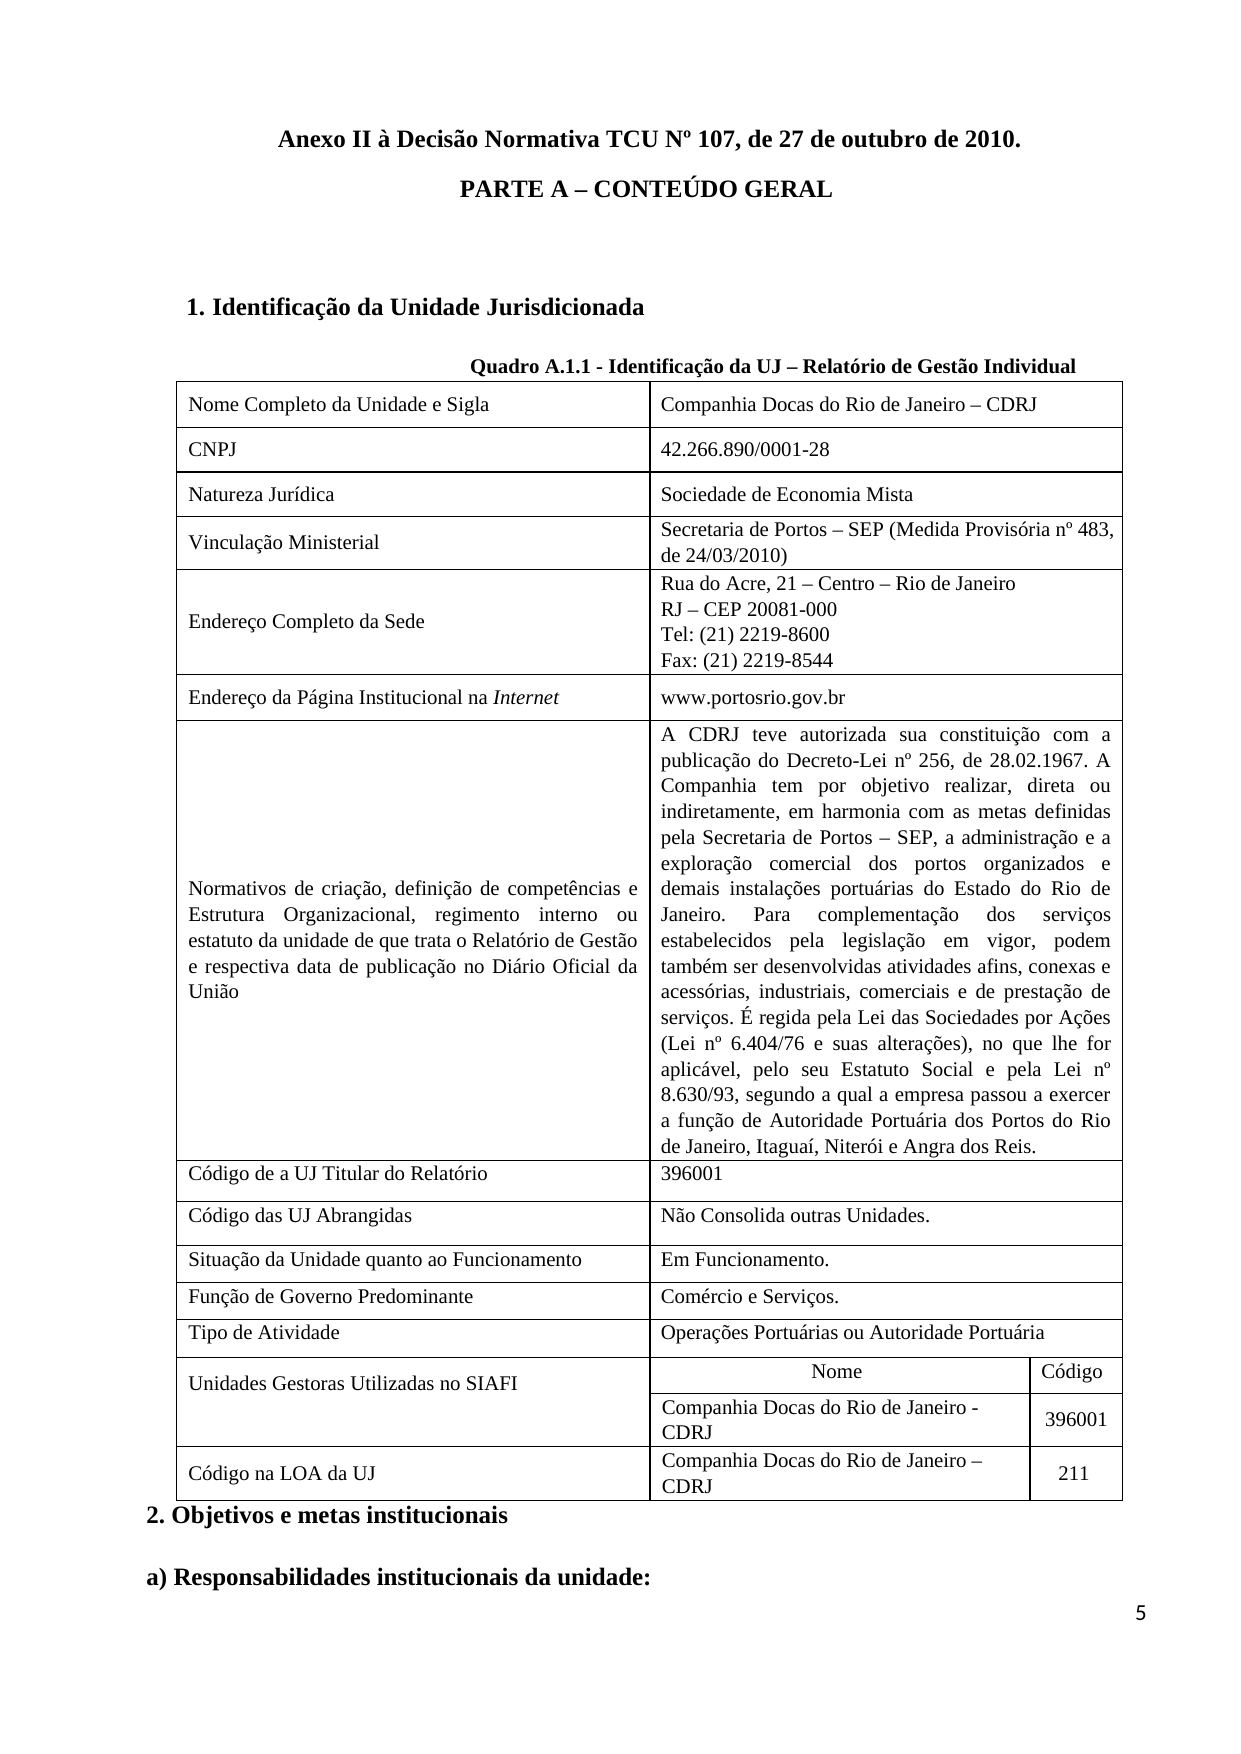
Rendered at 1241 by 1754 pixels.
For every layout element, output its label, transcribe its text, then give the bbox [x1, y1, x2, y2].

text a) Responsabilidades institucionais da unidade: [146, 1562, 1218, 1591]
table_cell Código de a UJ Titular do Relatório [177, 1161, 649, 1201]
table_cell Operações Portuárias ou Autoridade Portuária [651, 1320, 1122, 1357]
table_cell Não Consolida outras Unidades. [651, 1202, 1122, 1245]
table_cell Código [1031, 1358, 1122, 1393]
subtitle 1. Identificação da Unidade Jurisdicionada [186, 292, 1218, 320]
table_cell Sociedade de Economia Mista [651, 473, 1122, 516]
table_cell Rua do Acre, 21 – Centro – Rio de Janeiro RJ – CEP 20081-000 Tel: (21) 2219-8600 Fax: (21) 2219-8544 [651, 570, 1122, 674]
table_cell Companhia Docas do Rio de Janeiro - CDRJ [651, 1394, 1029, 1446]
table_cell Função de Governo Predominante [177, 1283, 649, 1318]
table_cell Endereço Completo da Sede [177, 570, 649, 674]
table_header Nome Completo da Unidade e Sigla [177, 382, 649, 427]
table_cell CNPJ [177, 428, 649, 471]
table_cell Nome [651, 1358, 1029, 1393]
table_cell Unidades Gestoras Utilizadas no SIAFI [177, 1358, 649, 1446]
table_cell Normativos de criação, definição de competências e Estrutura Organizacional, regimento interno ou estatuto da unidade de que trata o Relatório de Gestão e respectiva data de publicação no Diário Oficial da União [177, 721, 649, 1159]
table_cell Tipo de Atividade [177, 1320, 649, 1357]
table_cell A CDRJ teve autorizada sua constituição com a publicação do Decreto-Lei nº 256, de 28.02.1967. A Companhia tem por objetivo realizar, direta ou indiretamente, em harmonia com as metas definidas pela Secretaria de Portos – SEP, a administração e a exploração comercial dos portos organizados e demais instalações portuárias do Estado do Rio de Janeiro. Para complementação dos serviços estabelecidos pela legislação em vigor, podem também ser desenvolvidas atividades afins, conexas e acessórias, industriais, comerciais e de prestação de serviços. É regida pela Lei das Sociedades por Ações (Lei nº 6.404/76 e suas alterações), no que lhe for aplicável, pelo seu Estatuto Social e pela Lei nº 8.630/93, segundo a qual a empresa passou a exercer a função de Autoridade Portuária dos Portos do Rio de Janeiro, Itaguaí, Niterói e Angra dos Reis. [651, 721, 1122, 1159]
table_cell 42.266.890/0001-28 [651, 428, 1122, 471]
table_cell Secretaria de Portos – SEP (Medida Provisória nº 483, de 24/03/2010) [651, 517, 1122, 569]
table_cell Situação da Unidade quanto ao Funcionamento [177, 1246, 649, 1282]
table_header Companhia Docas do Rio de Janeiro – CDRJ [651, 382, 1122, 427]
table_cell Em Funcionamento. [651, 1246, 1122, 1282]
table_cell www.portosrio.gov.br [651, 675, 1122, 720]
table_cell Código das UJ Abrangidas [177, 1202, 649, 1245]
table_cell Companhia Docas do Rio de Janeiro – CDRJ [651, 1447, 1029, 1499]
table_cell Código na LOA da UJ [177, 1447, 649, 1499]
text PARTE A – CONTEÚDO GERAL [180, 174, 1119, 203]
text Anexo II à Decisão Normativa TCU Nº 107, de 27 de outubro de 2010. [278, 124, 1218, 153]
table_cell Vinculação Ministerial [177, 517, 649, 569]
table_cell Comércio e Serviços. [651, 1283, 1122, 1318]
table_cell 211 [1031, 1447, 1122, 1499]
table_cell Endereço da Página Institucional na Internet [177, 675, 649, 720]
table_cell 396001 [1031, 1394, 1122, 1446]
text 2. Objetivos e metas institucionais [146, 1501, 1218, 1529]
text Quadro A.1.1 - Identificação da UJ – Relatório de Gestão Individual [73, 350, 1083, 379]
table_cell 396001 [651, 1161, 1122, 1201]
table_cell Natureza Jurídica [177, 473, 649, 516]
